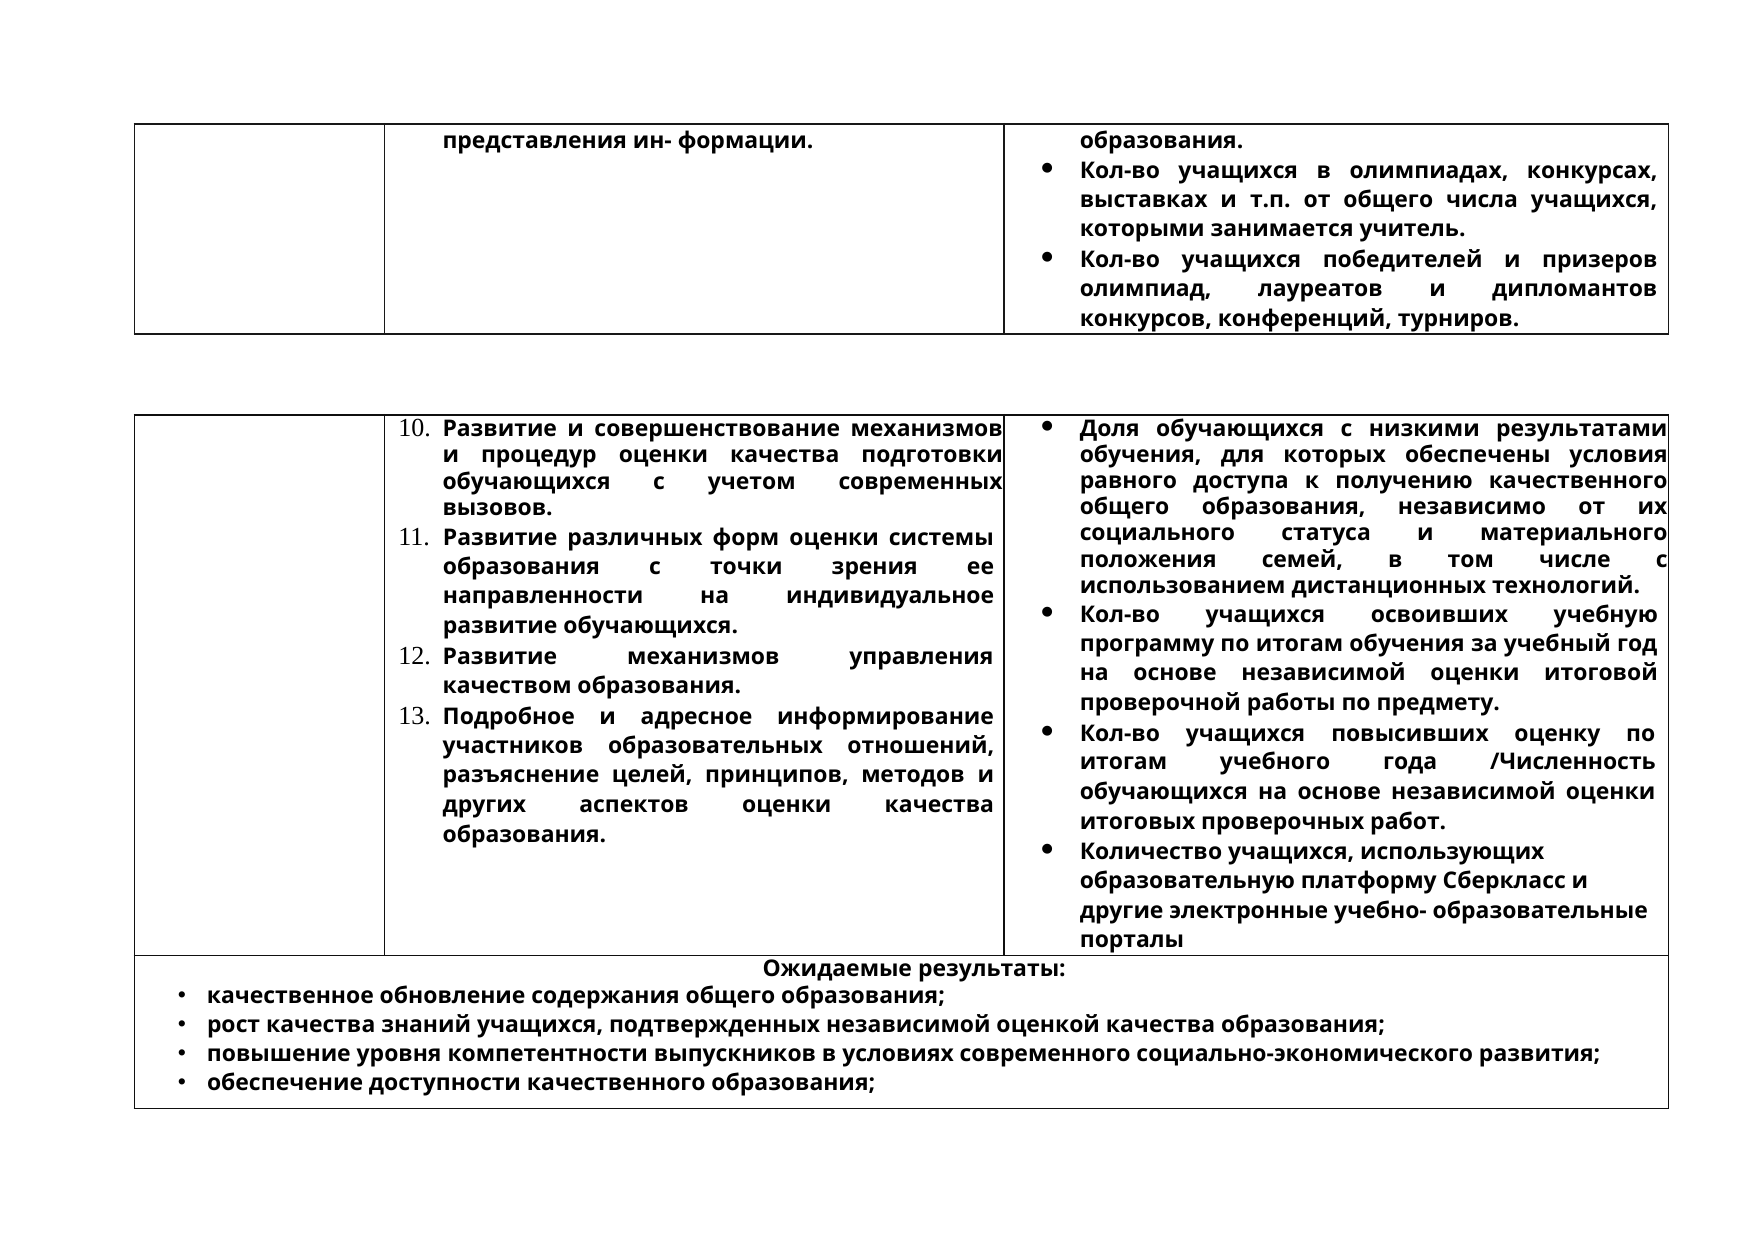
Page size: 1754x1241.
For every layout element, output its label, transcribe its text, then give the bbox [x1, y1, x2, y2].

table_header Развитие и совершенствование механизмов и процедур оценки качества подготовки обучающихся с учетом современных вызовов. Развитие различных форм оценки системы образования с точки зрения ее направленности на индивидуальное развитие обучающихся. Развитие механизмов управления качеством образования. Подробное и адресное информирование участников образовательных отношений, разъяснение целей, принципов, методов и других аспектов оценки качества образования. [385, 416, 1003, 955]
table_cell [135, 125, 384, 333]
table_header [135, 416, 384, 955]
table_cell Доля обучающихся, продемонстрировавших высокие результаты обучения по итогам учебного года, в общей численности обучающихся. Кол-во учащихся освоивших учебную программу по итогам обучения за учебный год на основе независимой оценки BПP по предмету. Кол-во учащихся повысивших оценку по итогам учебного года / Численность обучающихся на основе независимой оценки итоговых проверочных работ. Доля обучающихся, успешно прошедших государственную итоговую аттестацию (далее — ГИА), в общей численности обучающихся, прошедших ГИА. Доля обучающихся, продолживших обучение в школе после обучения на уровне дошкольного и начального общего образования. Кол-во учащихся в олимпиадах, конкурсах, выставках и т.п. от общего числа учащихся, которыми занимается учитель. Кол-во учащихся победителей и призеров олимпиад, лауреатов и дипломантов конкурсов, конференций, турниров. [1005, 125, 1668, 333]
table_cell Ожидаемые результаты: качественное обновление содержания общего образования; рост качества знаний учащихся, подтвержденных независимой оценкой качества образования; повышение уровня компетентности выпускников в условиях современного социально-экономического развития; обеспечение доступности качественного образования; расширение перечня педагогических технологий, регулярно применяемых в образовательном процессе; обновление содержания и методов обучения предметных областей в соответствии с новыми концепциями образования реализация новой концепции географического образования; готовность материально-технических условий школы для введения федеральных образовательных стандартов на уровне среднего общего образования; повышение вовлеченности обучающихся и их родителей (законных представителей) в образовательный процесс, понимание ими перспектив достижения успеха в обучении и, как следствие - повышение мотивации к обучению. повышение заинтересованности всех участников образовательных отношений в совершенствовании образовательной деятельности и улучшении его результатов. [135, 956, 1668, 1107]
table_header Доля обучающихся с низкими результатами обучения, для которых обеспечены условия равного доступа к получению качественного общего образования, независимо от их социального статуса и материального положения семей, в том числе с использованием дистанционных технологий. Кол-во учащихся освоивших учебную программу по итогам обучения за учебный год на основе независимой оценки итоговой проверочной работы по предмету. Кол-во учащихся повысивших оценку по итогам учебного года /Численность обучающихся на основе независимой оценки итоговых проверочных работ. Количество учащихся, использующих образовательную платформу Сберкласс и другие электронные учебно- образовательные порталы [1005, 416, 1668, 955]
table_cell представления ин- формации. [385, 125, 1003, 333]
